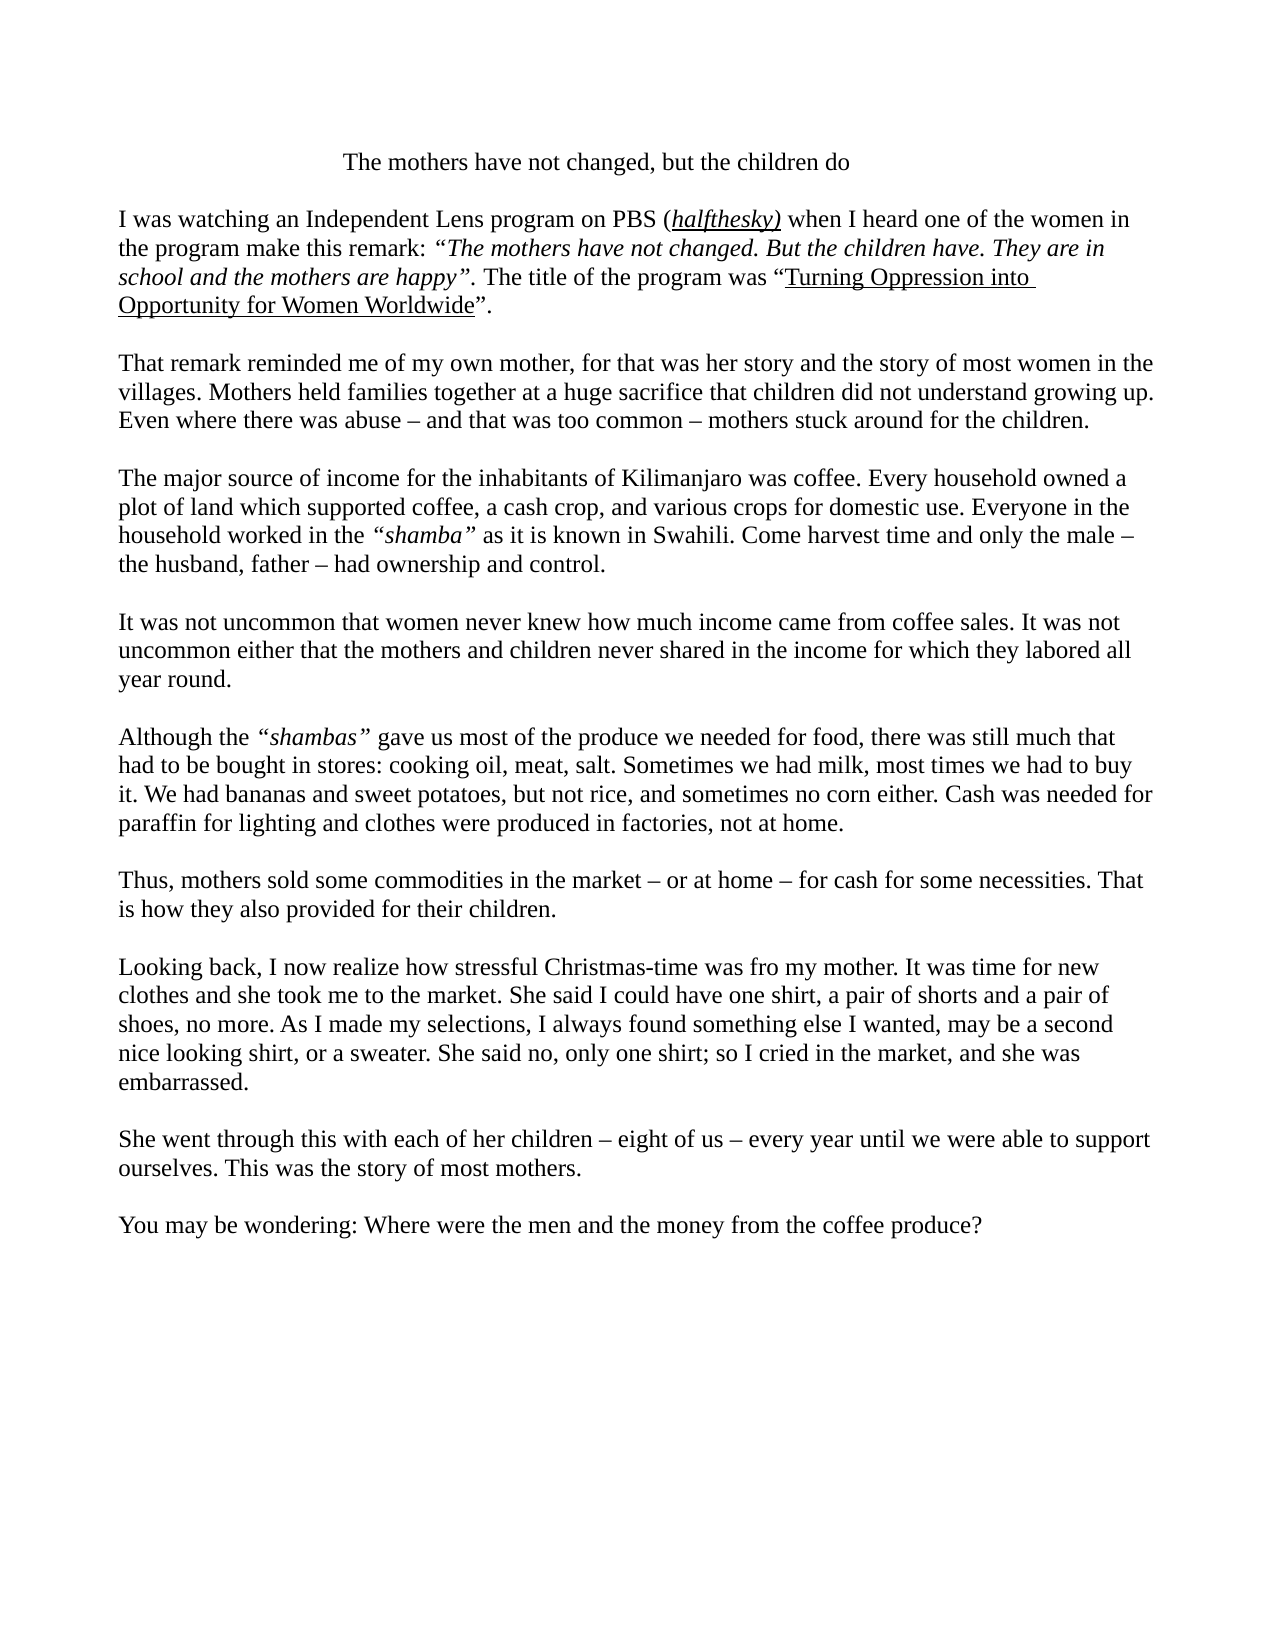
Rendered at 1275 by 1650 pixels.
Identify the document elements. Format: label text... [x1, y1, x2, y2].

text That remark reminded me of my own mother, for that was her story and the story of most women in the villages. Mothers held families together at a huge sacrifice that children did not understand growing up. Even where there was abuse – and that was too common – mothers stuck around for the children. [118, 348, 1157, 434]
text Although the “shambas” gave us most of the produce we needed for food, there was still much that had to be bought in stores: cooking oil, meat, salt. Sometimes we had milk, most times we had to buy it. We had bananas and sweet potatoes, but not rice, and sometimes no corn either. Cash was needed for paraffin for lighting and clothes were produced in factories, not at home. [118, 722, 1157, 837]
text She went through this with each of her children – eight of us – every year until we were able to support ourselves. This was the story of most mothers. [118, 1124, 1157, 1182]
text The major source of income for the inhabitants of Kilimanjaro was coffee. Every household owned a plot of land which supported coffee, a cash crop, and various crops for domestic use. Everyone in the household worked in the “shamba” as it is known in Swahili. Come harvest time and only the male – the husband, father – had ownership and control. [118, 463, 1157, 578]
text It was not uncommon that women never knew how much income came from coffee sales. It was not uncommon either that the mothers and children never shared in the income for which they labored all year round. [118, 607, 1157, 693]
text Thus, mothers sold some commodities in the market – or at home – for cash for some necessities. That is how they also provided for their children. [118, 866, 1157, 923]
text The mothers have not changed, but the children do [118, 147, 1157, 176]
text Looking back, I now realize how stressful Christmas-time was fro my mother. It was time for new clothes and she took me to the market. She said I could have one shirt, a pair of shorts and a pair of shoes, no more. As I made my selections, I always found something else I wanted, may be a second nice looking shirt, or a sweater. She said no, only one shirt; so I cried in the market, and she was embarrassed. [118, 952, 1157, 1096]
text You may be wondering: Where were the men and the money from the coffee produce? [118, 1211, 1157, 1239]
text I was watching an Independent Lens program on PBS (halfthesky) when I heard one of the women in the program make this remark: “The mothers have not changed. But the children have. They are in school and the mothers are happy”. The title of the program was “Turning Oppression into Opportunity for Women Worldwide”. [118, 204, 1157, 319]
